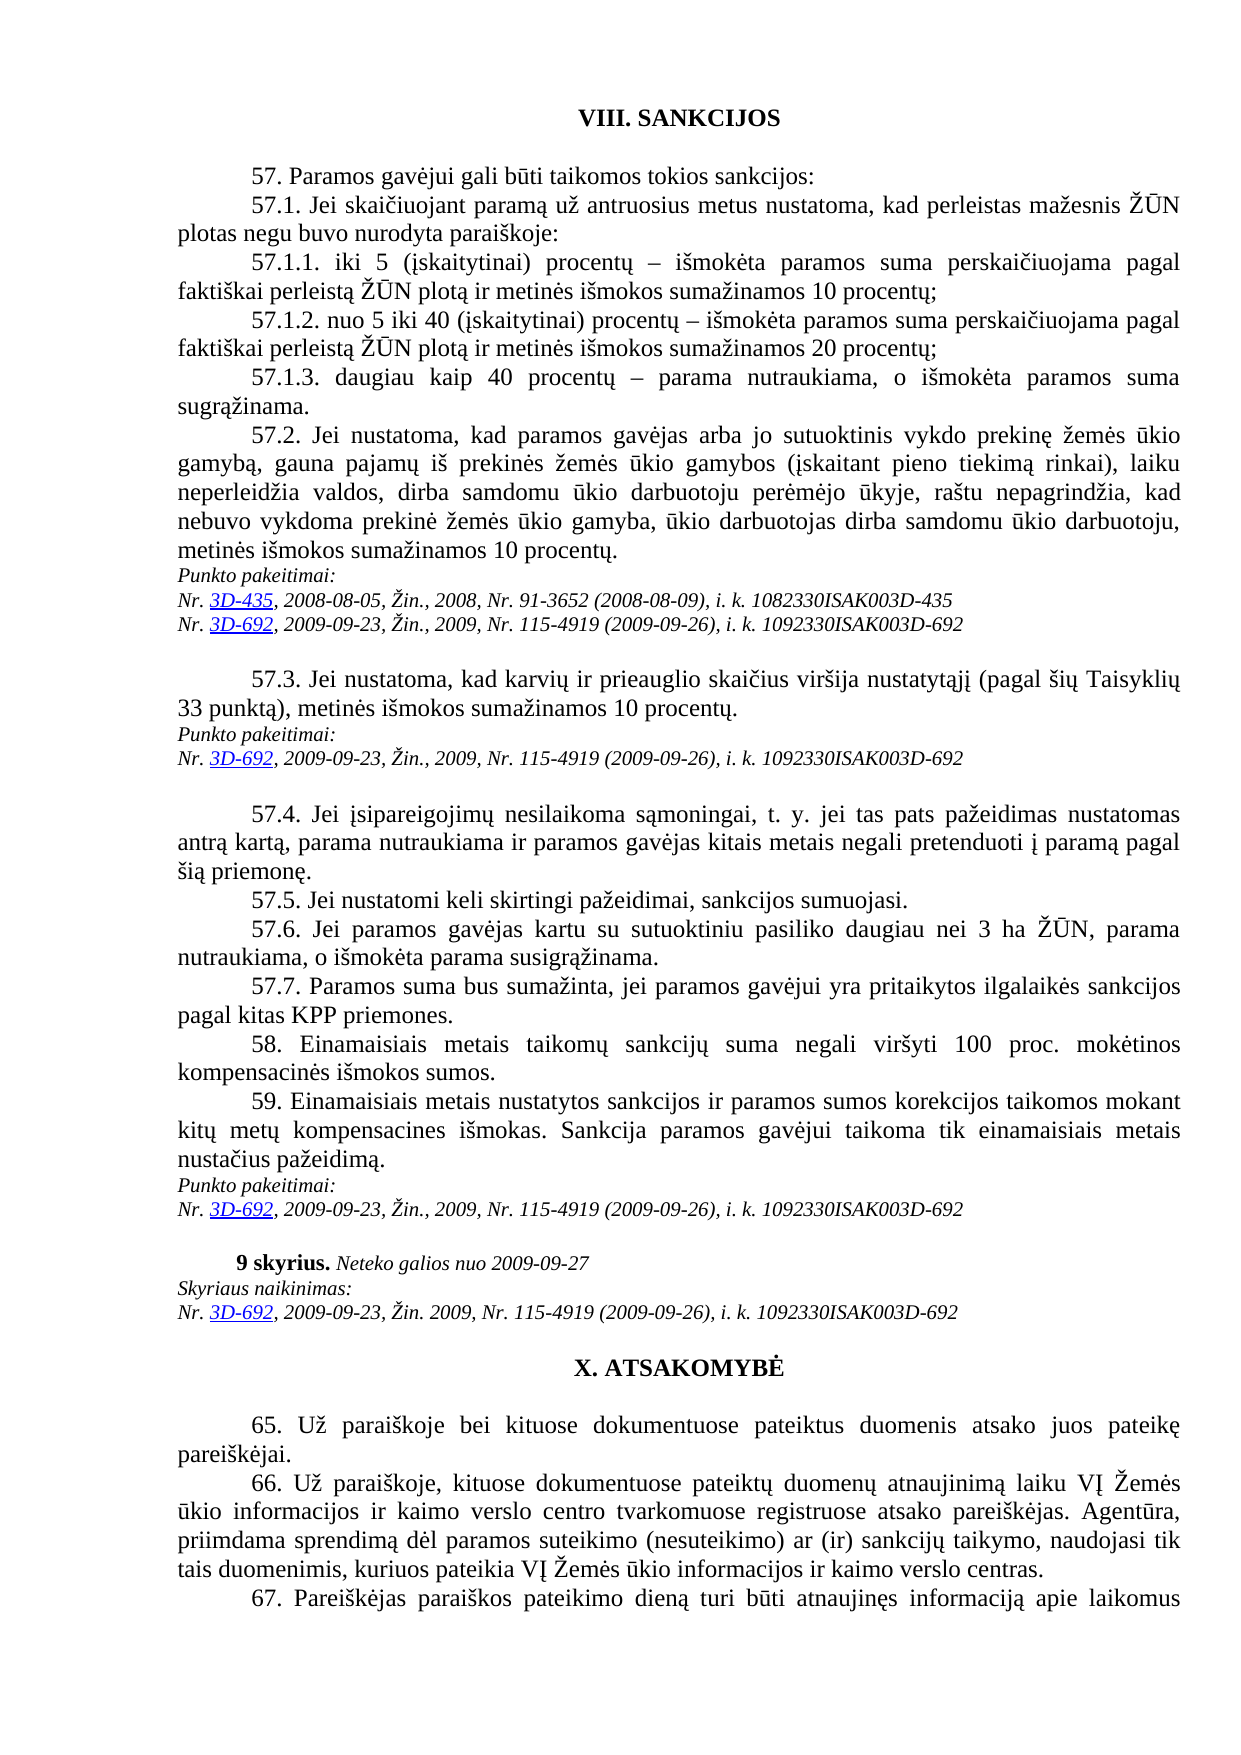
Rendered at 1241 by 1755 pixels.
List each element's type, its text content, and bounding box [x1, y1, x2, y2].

text 57.7. Paramos suma bus sumažinta, jei paramos gavėjui yra pritaikytos ilgalaikės sankcijos pagal kitas KPP priemones. [177, 971, 1181, 1029]
text VIII. SANKCIJOS [177, 103, 1181, 132]
text 57.1. Jei skaičiuojant paramą už antruosius metus nustatoma, kad perleistas mažesnis ŽŪN plotas negu buvo nurodyta paraiškoje: [177, 190, 1181, 247]
text Punkto pakeitimai: [177, 563, 1181, 587]
text Punkto pakeitimai: [177, 722, 1181, 746]
text Nr. 3D-435, 2008-08-05, Žin., 2008, Nr. 91-3652 (2008-08-09), i. k. 1082330ISAK003D-435 [177, 587, 1181, 612]
text Nr. 3D-692, 2009-09-23, Žin., 2009, Nr. 115-4919 (2009-09-26), i. k. 1092330ISAK003D-692 [177, 1197, 1181, 1221]
text 57.2. Jei nustatoma, kad paramos gavėjas arba jo sutuoktinis vykdo prekinę žemės ūkio gamybą, gauna pajamų iš prekinės žemės ūkio gamybos (įskaitant pieno tiekimą rinkai), laiku neperleidžia valdos, dirba samdomu ūkio darbuotoju perėmėjo ūkyje, raštu nepagrindžia, kad nebuvo vykdoma prekinė žemės ūkio gamyba, ūkio darbuotojas dirba samdomu ūkio darbuotoju, metinės išmokos sumažinamos 10 procentų. [177, 420, 1181, 563]
text 57.5. Jei nustatomi keli skirtingi pažeidimai, sankcijos sumuojasi. [177, 885, 1181, 914]
text Nr. 3D-692, 2009-09-23, Žin., 2009, Nr. 115-4919 (2009-09-26), i. k. 1092330ISAK003D-692 [177, 746, 1181, 770]
text 9 skyrius. Neteko galios nuo 2009-09-27 [177, 1249, 1181, 1276]
text Skyriaus naikinimas: [177, 1276, 1181, 1300]
text 57.1.3. daugiau kaip 40 procentų – parama nutraukiama, o išmokėta paramos suma sugrąžinama. [177, 362, 1181, 420]
text 57.1.1. iki 5 (įskaitytinai) procentų – išmokėta paramos suma perskaičiuojama pagal faktiškai perleistą ŽŪN plotą ir metinės išmokos sumažinamos 10 procentų; [177, 247, 1181, 305]
text 57.4. Jei įsipareigojimų nesilaikoma sąmoningai, t. y. jei tas pats pažeidimas nustatomas antrą kartą, parama nutraukiama ir paramos gavėjas kitais metais negali pretenduoti į paramą pagal šią priemonę. [177, 799, 1181, 885]
text Nr. 3D-692, 2009-09-23, Žin. 2009, Nr. 115-4919 (2009-09-26), i. k. 1092330ISAK003D-692 [177, 1300, 1181, 1324]
text 57.1.2. nuo 5 iki 40 (įskaitytinai) procentų – išmokėta paramos suma perskaičiuojama pagal faktiškai perleistą ŽŪN plotą ir metinės išmokos sumažinamos 20 procentų; [177, 305, 1181, 362]
text 57.6. Jei paramos gavėjas kartu su sutuoktiniu pasiliko daugiau nei 3 ha ŽŪN, parama nutraukiama, o išmokėta parama susigrąžinama. [177, 914, 1181, 971]
text 66. Už paraiškoje, kituose dokumentuose pateiktų duomenų atnaujinimą laiku VĮ Žemės ūkio informacijos ir kaimo verslo centro tvarkomuose registruose atsako pareiškėjas. Agentūra, priimdama sprendimą dėl paramos suteikimo (nesuteikimo) ar (ir) sankcijų taikymo, naudojasi tik tais duomenimis, kuriuos pateikia VĮ Žemės ūkio informacijos ir kaimo verslo centras. [177, 1468, 1181, 1583]
text X. ATSAKOMYBĖ [177, 1353, 1181, 1381]
text 67. Pareiškėjas paraiškos pateikimo dieną turi būti atnaujinęs informaciją apie laikomus [177, 1583, 1181, 1611]
text 58. Einamaisiais metais taikomų sankcijų suma negali viršyti 100 proc. mokėtinos kompensacinės išmokos sumos. [177, 1029, 1181, 1086]
text 57. Paramos gavėjui gali būti taikomos tokios sankcijos: [177, 161, 1181, 190]
text Punkto pakeitimai: [177, 1172, 1181, 1197]
text Nr. 3D-692, 2009-09-23, Žin., 2009, Nr. 115-4919 (2009-09-26), i. k. 1092330ISAK003D-692 [177, 612, 1181, 636]
text 59. Einamaisiais metais nustatytos sankcijos ir paramos sumos korekcijos taikomos mokant kitų metų kompensacines išmokas. Sankcija paramos gavėjui taikoma tik einamaisiais metais nustačius pažeidimą. [177, 1086, 1181, 1172]
text 57.3. Jei nustatoma, kad karvių ir prieauglio skaičius viršija nustatytąjį (pagal šių Taisyklių 33 punktą), metinės išmokos sumažinamos 10 procentų. [177, 664, 1181, 722]
text 65. Už paraiškoje bei kituose dokumentuose pateiktus duomenis atsako juos pateikę pareiškėjai. [177, 1410, 1181, 1468]
